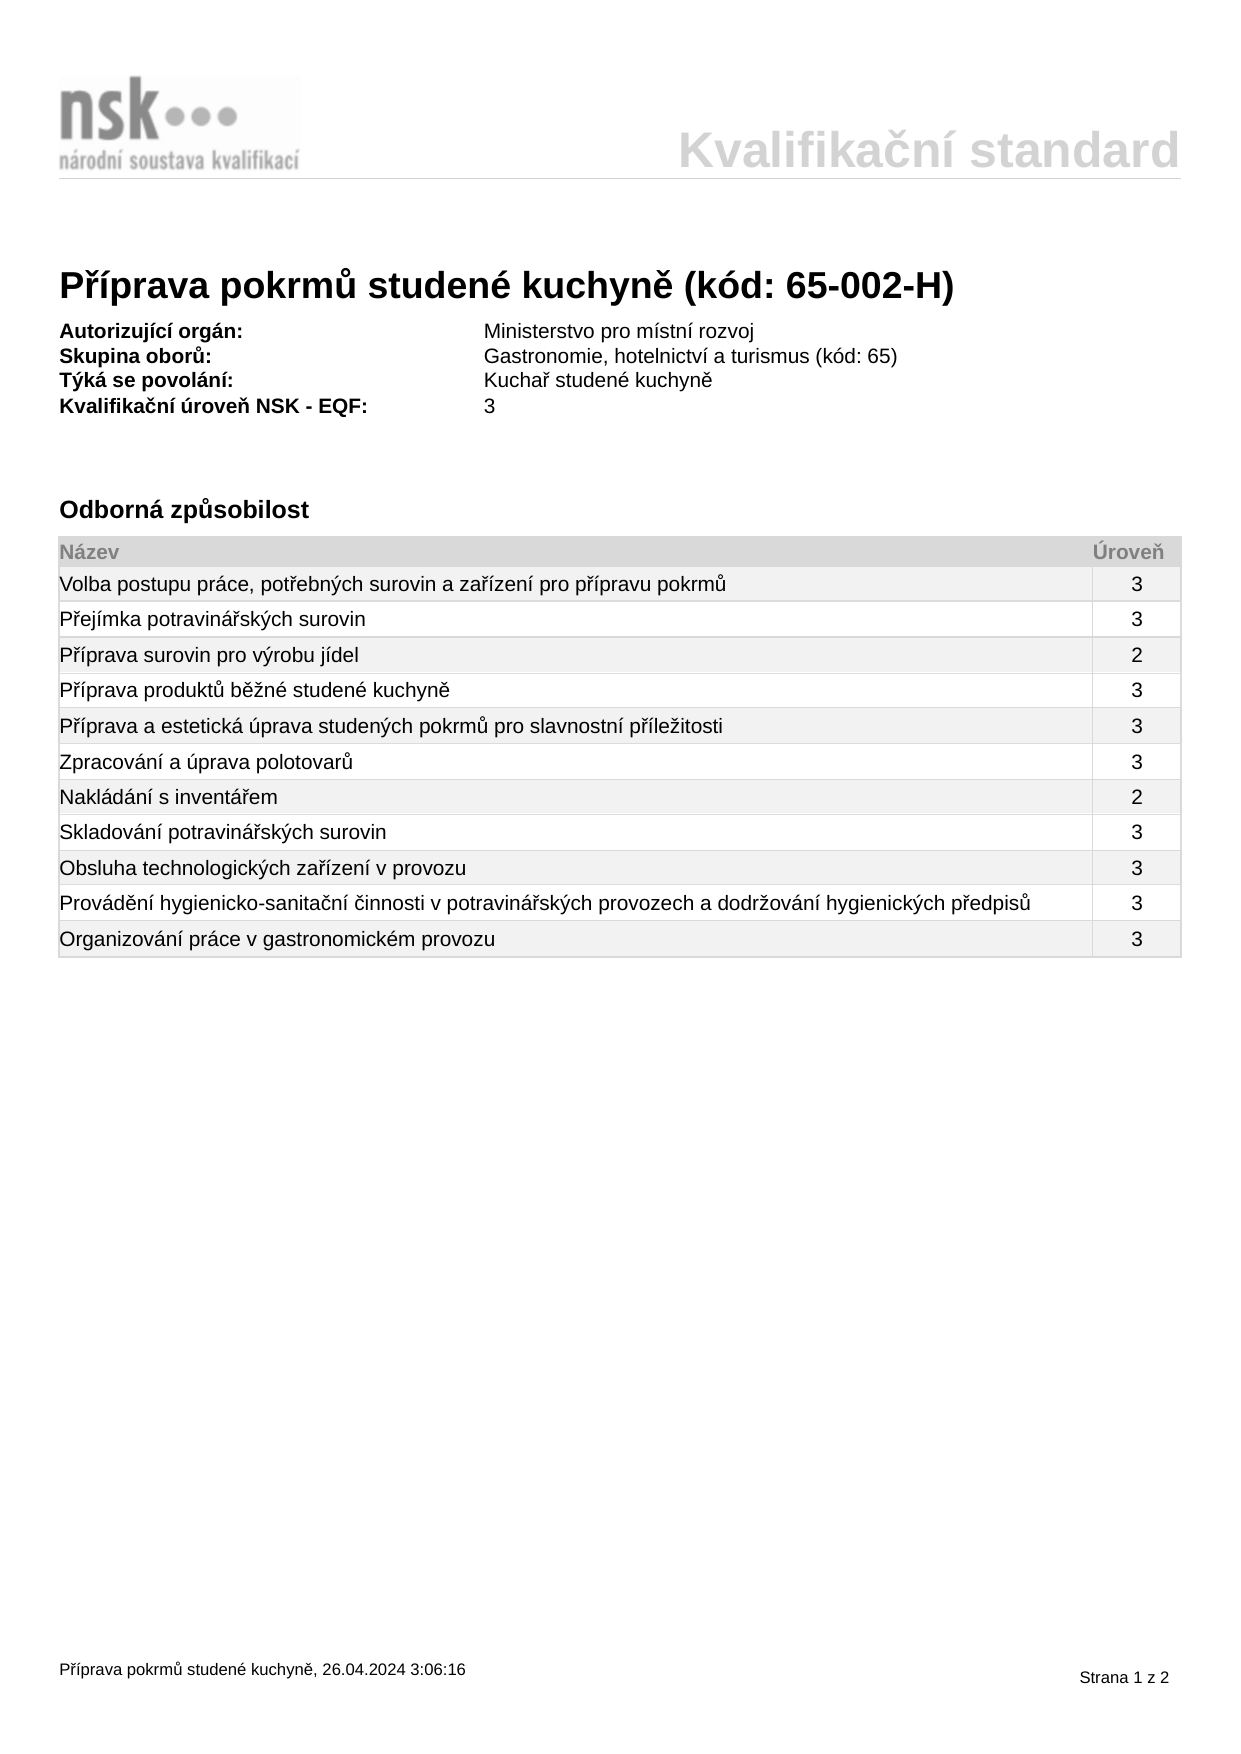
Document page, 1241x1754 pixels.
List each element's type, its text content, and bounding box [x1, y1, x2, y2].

table_cell [59, 179, 1181, 196]
table_cell 3 [1093, 708, 1180, 743]
table_cell [620, 1459, 626, 1659]
table_cell [59, 172, 483, 178]
table_cell Přejímka potravinářských surovin [60, 602, 1092, 636]
table_cell [1169, 1256, 1181, 1458]
table_cell [1093, 1256, 1169, 1458]
table_cell [1169, 307, 1181, 319]
table_cell Úroveň [1093, 537, 1180, 566]
table_cell [862, 958, 1093, 1256]
table_cell [620, 307, 626, 319]
table_cell Týká se povolání: [59, 368, 483, 392]
table_cell [1169, 524, 1181, 536]
table_cell Příprava a estetická úprava studených pokrmů pro slavnostní příležitosti [60, 708, 1092, 743]
table_cell 3 [1093, 851, 1180, 884]
table_cell [484, 1459, 620, 1659]
table_cell Příprava produktů běžné studené kuchyně [60, 674, 1092, 707]
table_cell [59, 524, 483, 536]
table_cell Příprava surovin pro výrobu jídel [60, 638, 1092, 672]
table_cell [1169, 1459, 1181, 1659]
table_cell Kuchař studené kuchyně [484, 368, 1181, 393]
table_cell Provádění hygienicko-sanitační činnosti v potravinářských provozech a dodržování hygienických předpisů [60, 885, 1092, 920]
table_cell [626, 307, 862, 319]
table_cell [626, 1459, 862, 1659]
table_cell [862, 524, 1093, 536]
table_cell [484, 307, 620, 319]
table_cell [862, 1256, 1093, 1458]
table_cell 3 [1093, 815, 1180, 849]
table_cell Název [60, 537, 1092, 566]
table_cell [484, 196, 620, 224]
table_cell [1093, 1459, 1169, 1659]
table_cell [1093, 524, 1169, 536]
table_cell Obsluha technologických zařízení v provozu [60, 851, 1092, 884]
table_cell Zpracování a úprava polotovarů [60, 744, 1092, 779]
table_cell Příprava pokrmů studené kuchyně (kód: 65-002-H) [59, 224, 1181, 307]
table_cell 3 [1093, 921, 1180, 956]
table_header Kvalifikační standard [626, 59, 1181, 178]
table_cell Příprava pokrmů studené kuchyně, 26.04.2024 3:06:16 [59, 1660, 862, 1696]
table_cell 3 [1093, 567, 1180, 600]
table_cell [1169, 418, 1181, 489]
table_cell [626, 418, 862, 489]
table_cell [1093, 418, 1169, 489]
table_cell Nakládání s inventářem [60, 780, 1092, 813]
table_cell [484, 172, 620, 178]
table_cell [620, 418, 626, 489]
table_cell Volba postupu práce, potřebných surovin a zařízení pro přípravu pokrmů [60, 567, 1092, 600]
table_cell Skupina oborů: [59, 344, 483, 368]
table_cell [620, 196, 626, 224]
table_cell Odborná způsobilost [59, 489, 1181, 524]
table_cell 3 [1093, 744, 1180, 779]
table_cell [626, 958, 862, 1256]
table_cell Strana 1 z 2 [862, 1660, 1169, 1696]
table_cell [862, 196, 1093, 224]
table_cell [59, 958, 483, 1256]
table_cell [620, 1256, 626, 1458]
table_cell [626, 196, 862, 224]
table_cell [626, 1256, 862, 1458]
table_cell 2 [1093, 638, 1180, 672]
table_cell 2 [1093, 780, 1180, 813]
table_cell 3 [1093, 885, 1180, 920]
table_cell Autorizující orgán: [59, 319, 483, 343]
table_cell [1093, 958, 1169, 1256]
table_cell [484, 418, 620, 489]
table_cell [862, 307, 1093, 319]
table_cell [59, 1459, 483, 1659]
table_cell [1169, 1660, 1181, 1696]
picture [58, 59, 621, 172]
table_cell 3 [484, 394, 1181, 417]
table_cell Skladování potravinářských surovin [60, 815, 1092, 849]
table_cell 3 [1093, 602, 1180, 636]
table_cell [1169, 196, 1181, 224]
table_cell [484, 524, 620, 536]
table_cell [626, 524, 862, 536]
table_cell [1093, 196, 1169, 224]
table_cell [620, 524, 626, 536]
table_cell [862, 418, 1093, 489]
table_cell [484, 1256, 620, 1458]
table_cell [620, 958, 626, 1256]
table_cell [484, 958, 620, 1256]
table_header [621, 59, 626, 172]
table_cell 3 [1093, 674, 1180, 707]
table_cell [862, 1459, 1093, 1659]
table_cell Organizování práce v gastronomickém provozu [60, 921, 1092, 956]
table_cell [1093, 307, 1169, 319]
table_cell Ministerstvo pro místní rozvoj [484, 319, 1181, 344]
table_cell [59, 196, 483, 224]
table_cell [59, 307, 483, 319]
table_cell [59, 418, 483, 489]
table_cell Kvalifikační úroveň NSK - EQF: [59, 394, 483, 417]
table_cell [59, 1256, 483, 1458]
table_cell [1169, 958, 1181, 1256]
table_cell Gastronomie, hotelnictví a turismus (kód: 65) [484, 344, 1181, 368]
